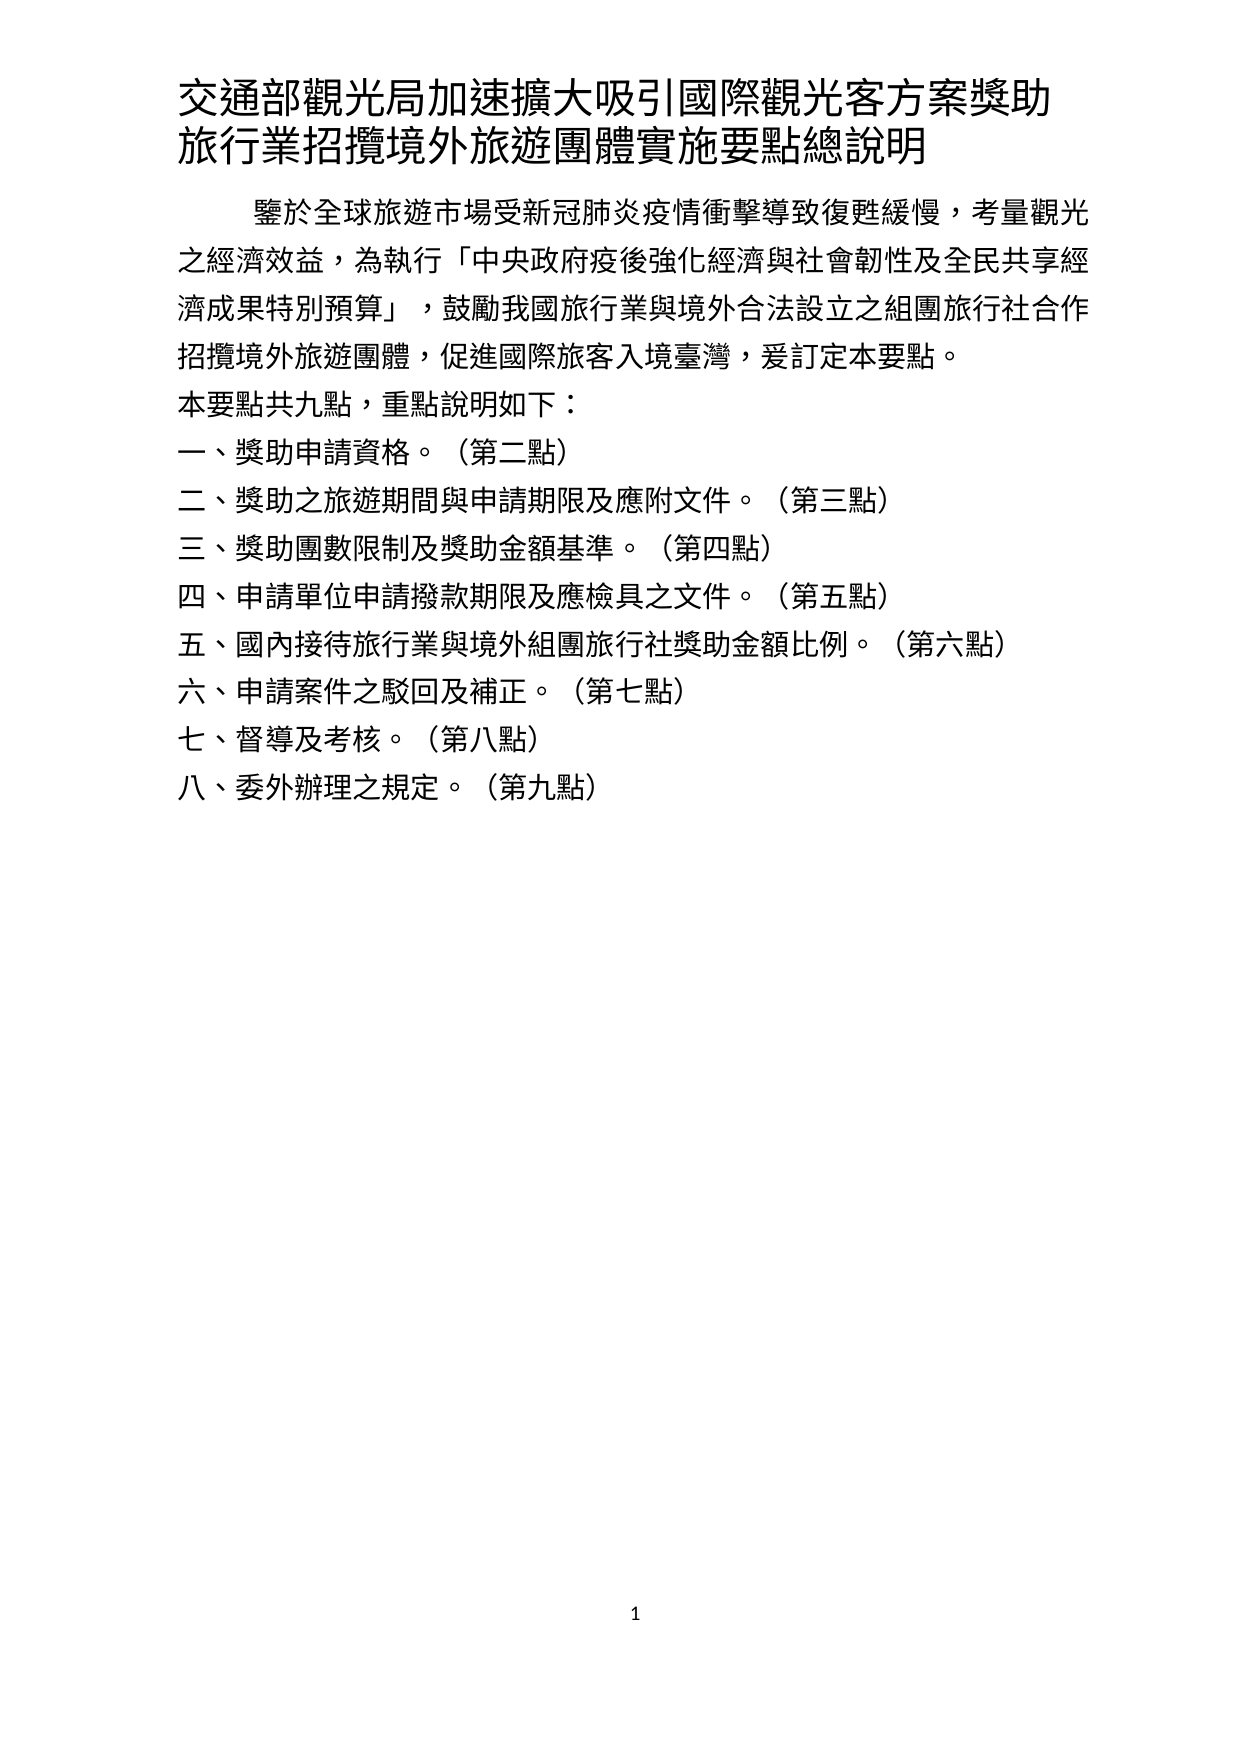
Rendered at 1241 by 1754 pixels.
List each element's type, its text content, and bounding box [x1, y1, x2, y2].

text 本要點共九點，重點說明如下： [177, 377, 1092, 425]
text 五、國內接待旅行業與境外組團旅行社獎助金額比例。（第六點） [177, 617, 1092, 664]
text 四、申請單位申請撥款期限及應檢具之文件。（第五點） [177, 569, 1092, 617]
text 六、申請案件之駁回及補正。（第七點） [177, 664, 1092, 712]
text 八、委外辦理之規定。（第九點） [177, 760, 1092, 808]
text 二、獎助之旅遊期間與申請期限及應附文件。（第三點） [177, 473, 1092, 521]
text 一、獎助申請資格。（第二點） [177, 425, 1092, 473]
text 交通部觀光局加速擴大吸引國際觀光客方案獎助旅行業招攬境外旅遊團體實施要點總說明 [177, 75, 1092, 171]
text 鑒於全球旅遊市場受新冠肺炎疫情衝擊導致復甦緩慢，考量觀光之經濟效益，為執行「中央政府疫後強化經濟與社會韌性及全民共享經濟成果特別預算」，鼓勵我國旅行業與境外合法設立之組團旅行社合作招攬境外旅遊團體，促進國際旅客入境臺灣，爰訂定本要點。 [177, 185, 1092, 377]
text 七、督導及考核。（第八點） [177, 712, 1092, 760]
text 三、獎助團數限制及獎助金額基準。（第四點） [177, 521, 1092, 569]
